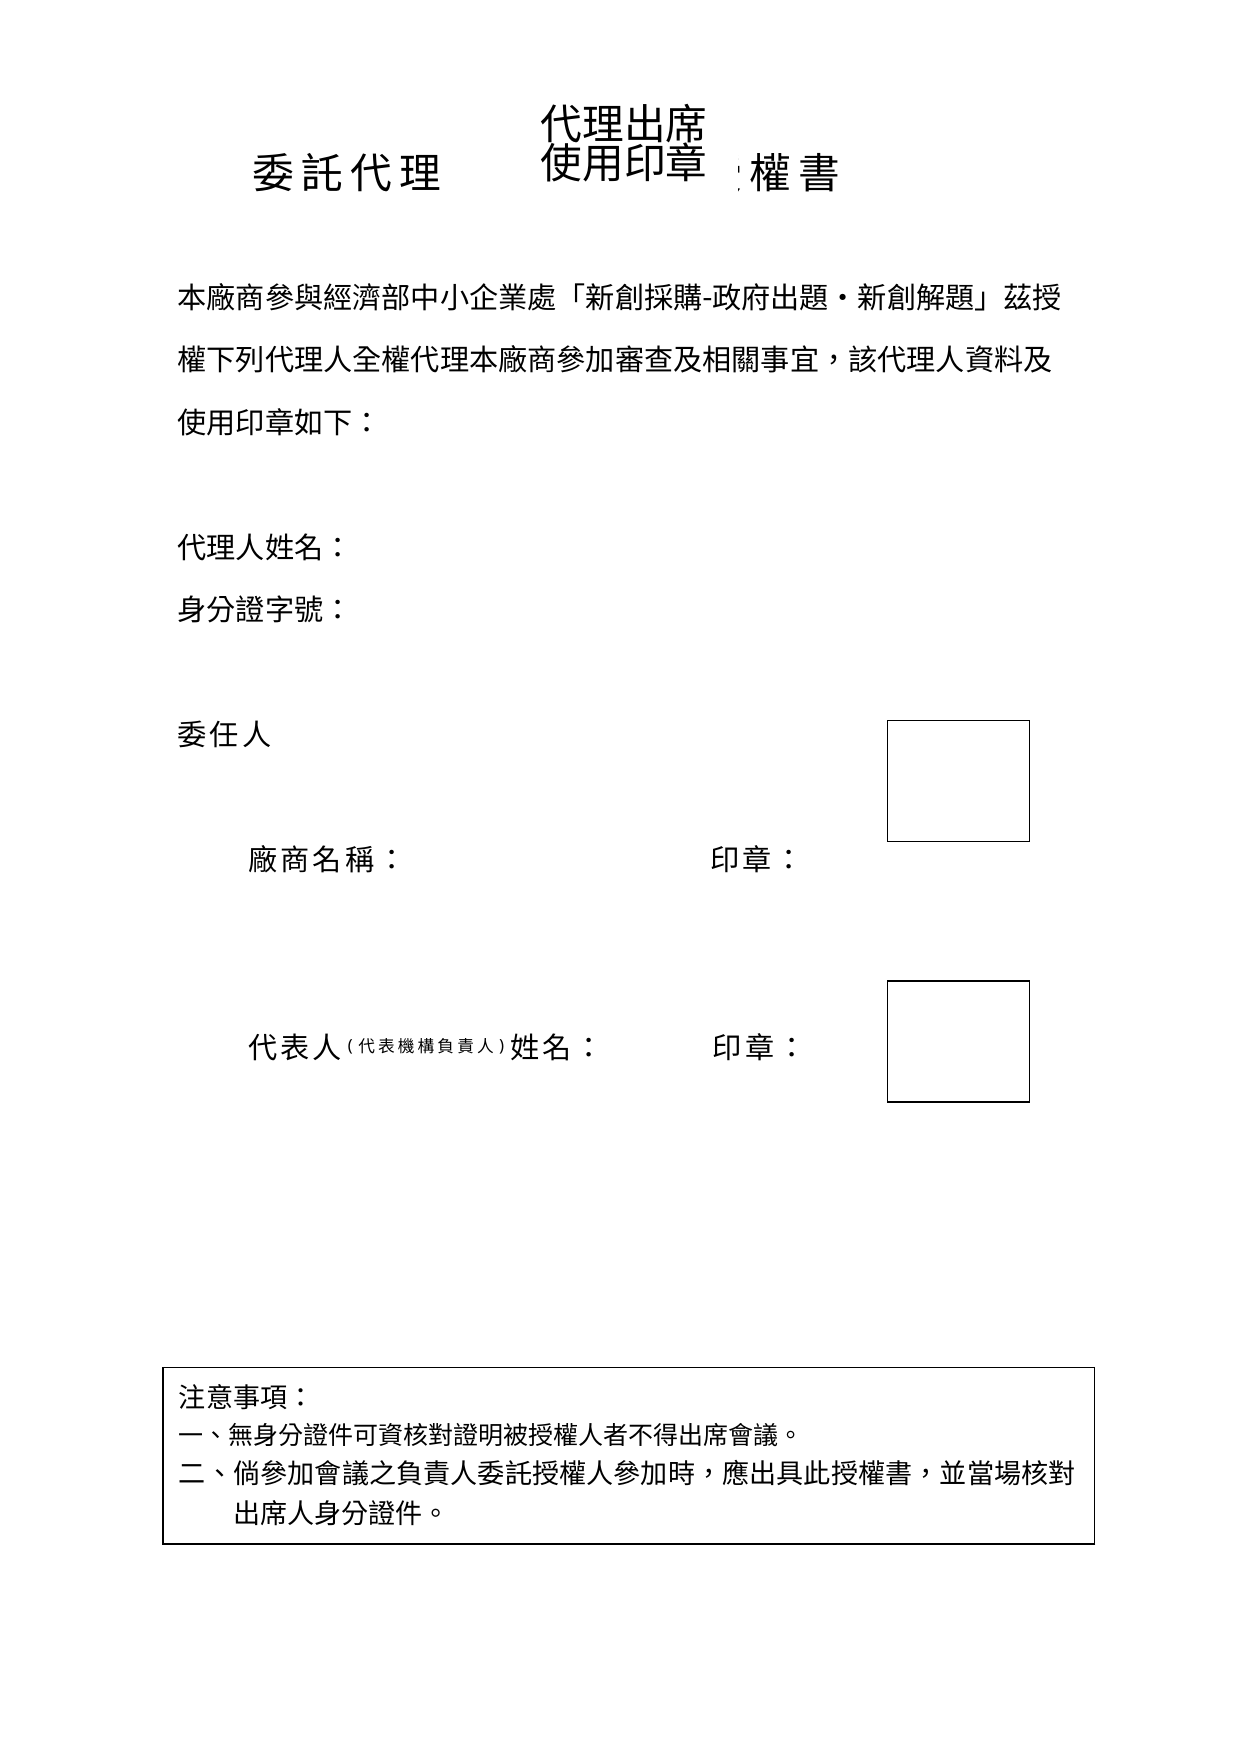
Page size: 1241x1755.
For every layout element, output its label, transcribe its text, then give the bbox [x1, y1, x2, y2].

text 身分證字號： [177, 566, 1063, 629]
text 注意事項： [179, 1376, 1079, 1416]
text 二、倘參加會議之負責人委託授權人參加時，應出具此授權書，並當場核對出席人身分證件。 [179, 1452, 1079, 1531]
text [1030, 1004, 1063, 1066]
text 廠商名稱： 印章： [177, 816, 1063, 879]
text 使用印章 [541, 147, 723, 187]
text 代理出席 [541, 108, 723, 147]
text 一、無身分證件可資核對證明被授權人者不得出席會議。 [179, 1416, 1079, 1452]
text 委任人 [177, 691, 1063, 754]
text 代理人姓名： [177, 504, 1063, 566]
text 代表人(代表機構負責人)姓名： 印章： [177, 1004, 887, 1066]
text 委託代理 授權書 [177, 100, 1063, 218]
text 本廠商參與經濟部中小企業處「新創採購-政府出題‧新創解題」茲授權下列代理人全權代理本廠商參加審查及相關事宜，該代理人資料及使用印章如下： [177, 254, 1063, 441]
